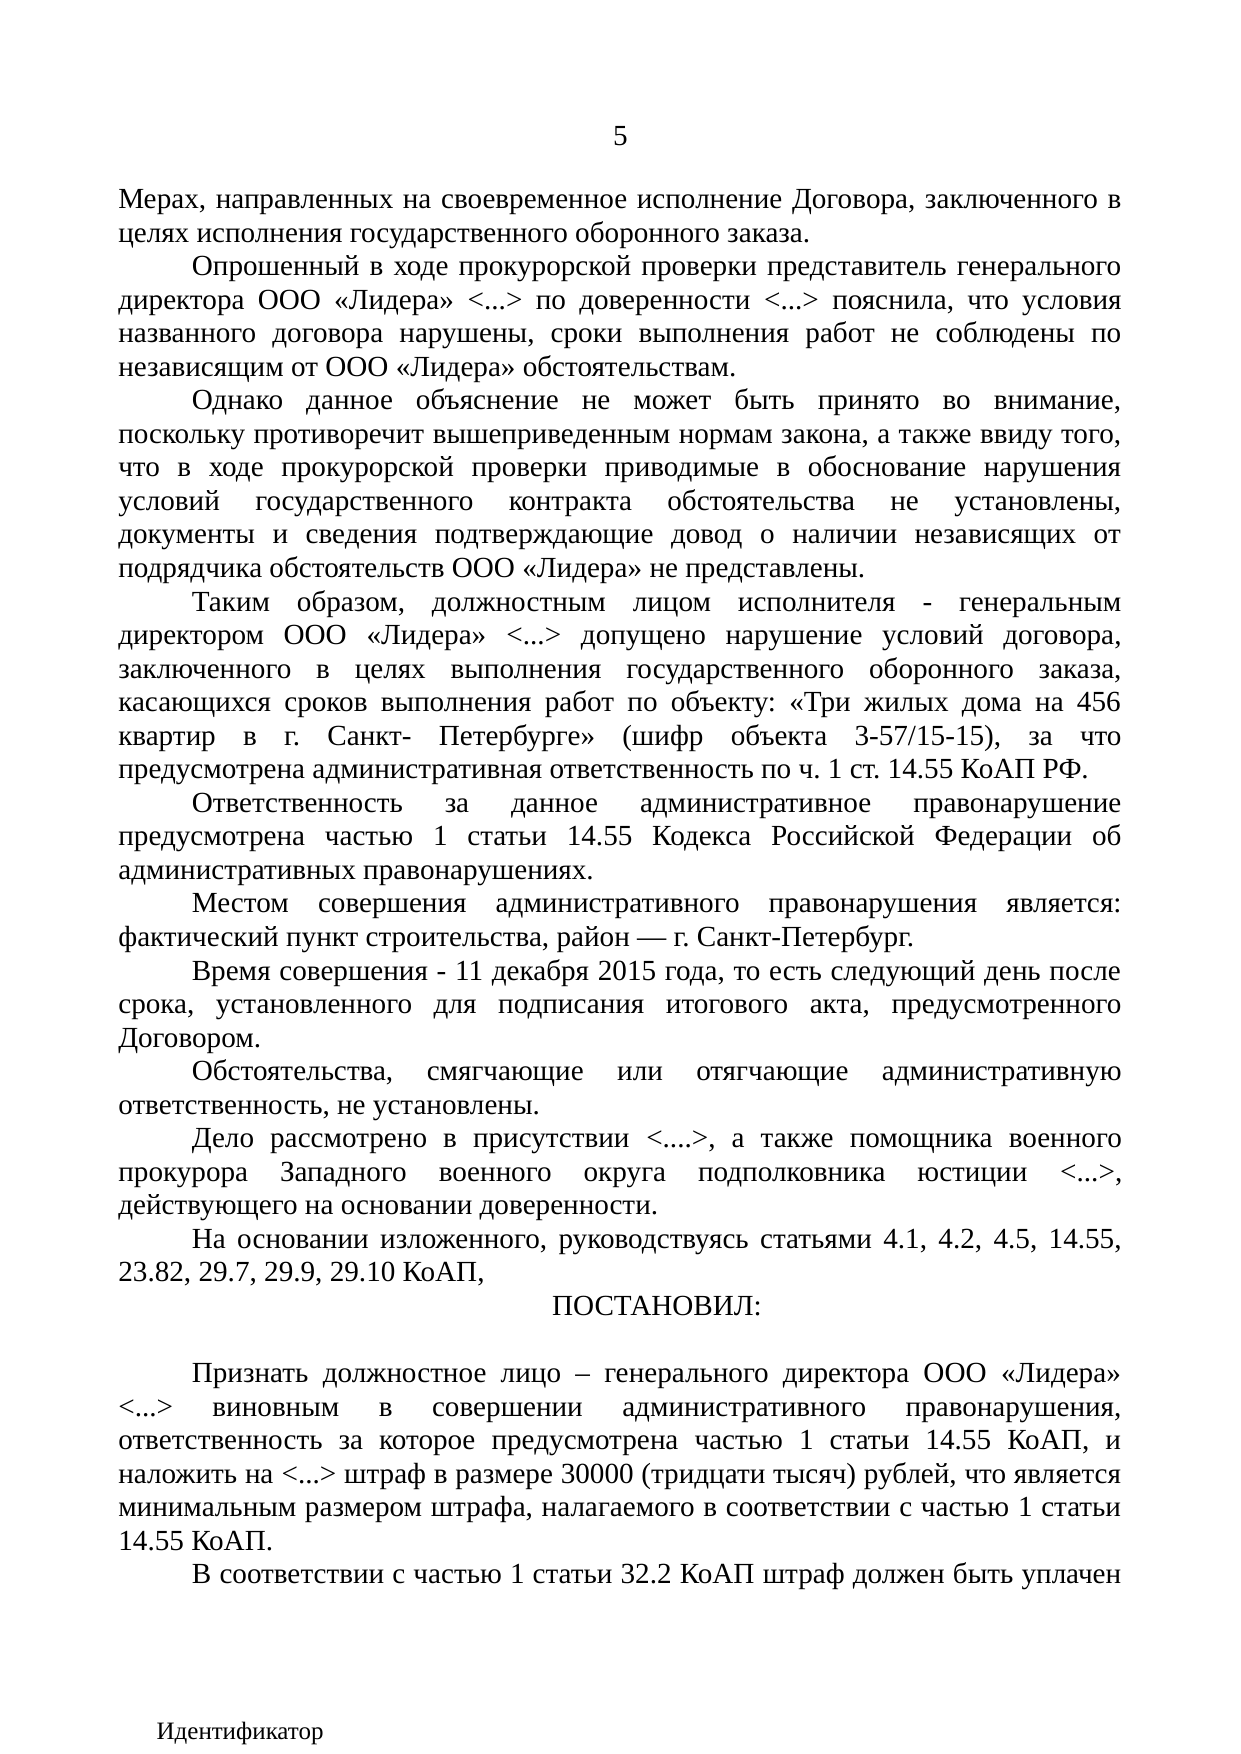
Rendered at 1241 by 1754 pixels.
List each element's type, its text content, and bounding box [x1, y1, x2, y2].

text Обстоятельства, смягчающие или отягчающие административную ответственность, не установлены. [118, 1053, 1122, 1120]
text Однако данное объяснение не может быть принято во внимание, поскольку противоречит вышеприведенным нормам закона, а также ввиду того, что в ходе прокурорской проверки приводимые в обоснование нарушения условий государственного контракта обстоятельства не установлены, документы и сведения подтверждающие довод о наличии независящих от подрядчика обстоятельств ООО «Лидера» не представлены. [118, 382, 1122, 584]
text Местом совершения административного правонарушения является: фактический пункт строительства, район — г. Санкт-Петербург. [118, 886, 1122, 953]
text Признать должностное лицо – генерального директора ООО «Лидера» <...> виновным в совершении административного правонарушения, ответственность за которое предусмотрена частью 1 статьи 14.55 КоАП, и наложить на <...> штраф в размере 30000 (тридцати тысяч) рублей, что является минимальным размером штрафа, налагаемого в соответствии с частью 1 статьи 14.55 КоАП. [118, 1355, 1122, 1556]
text Время совершения - 11 декабря 2015 года, то есть следующий день после срока, установленного для подписания итогового акта, предусмотренного Договором. [118, 953, 1122, 1053]
text В соответствии с частью 1 статьи 32.2 КоАП штраф должен быть уплачен [118, 1556, 1122, 1590]
text Таким образом, должностным лицом исполнителя - генеральным директором ООО «Лидера» <...> допущено нарушение условий договора, заключенного в целях выполнения государственного оборонного заказа, касающихся сроков выполнения работ по объекту: «Три жилых дома на 456 квартир в г. Санкт- Петербурге» (шифр объекта 3-57/15-15), за что предусмотрена административная ответственность по ч. 1 ст. 14.55 КоАП РФ. [118, 584, 1122, 785]
text Мерах, направленных на своевременное исполнение Договора, заключенного в целях исполнения государственного оборонного заказа. [118, 181, 1122, 248]
text Дело рассмотрено в присутствии <....>, а также помощника военного прокурора Западного военного округа подполковника юстиции <...>, действующего на основании доверенности. [118, 1120, 1122, 1221]
text На основании изложенного, руководствуясь статьями 4.1, 4.2, 4.5, 14.55, 23.82, 29.7, 29.9, 29.10 КоАП, [118, 1221, 1122, 1288]
text Ответственность за данное административное правонарушение предусмотрена частью 1 статьи 14.55 Кодекса Российской Федерации об административных правонарушениях. [118, 785, 1122, 886]
text ПОСТАНОВИЛ: [118, 1288, 1122, 1322]
text Опрошенный в ходе прокурорской проверки представитель генерального директора ООО «Лидера» <...> по доверенности <...> пояснила, что условия названного договора нарушены, сроки выполнения работ не соблюдены по независящим от ООО «Лидера» обстоятельствам. [118, 248, 1122, 382]
